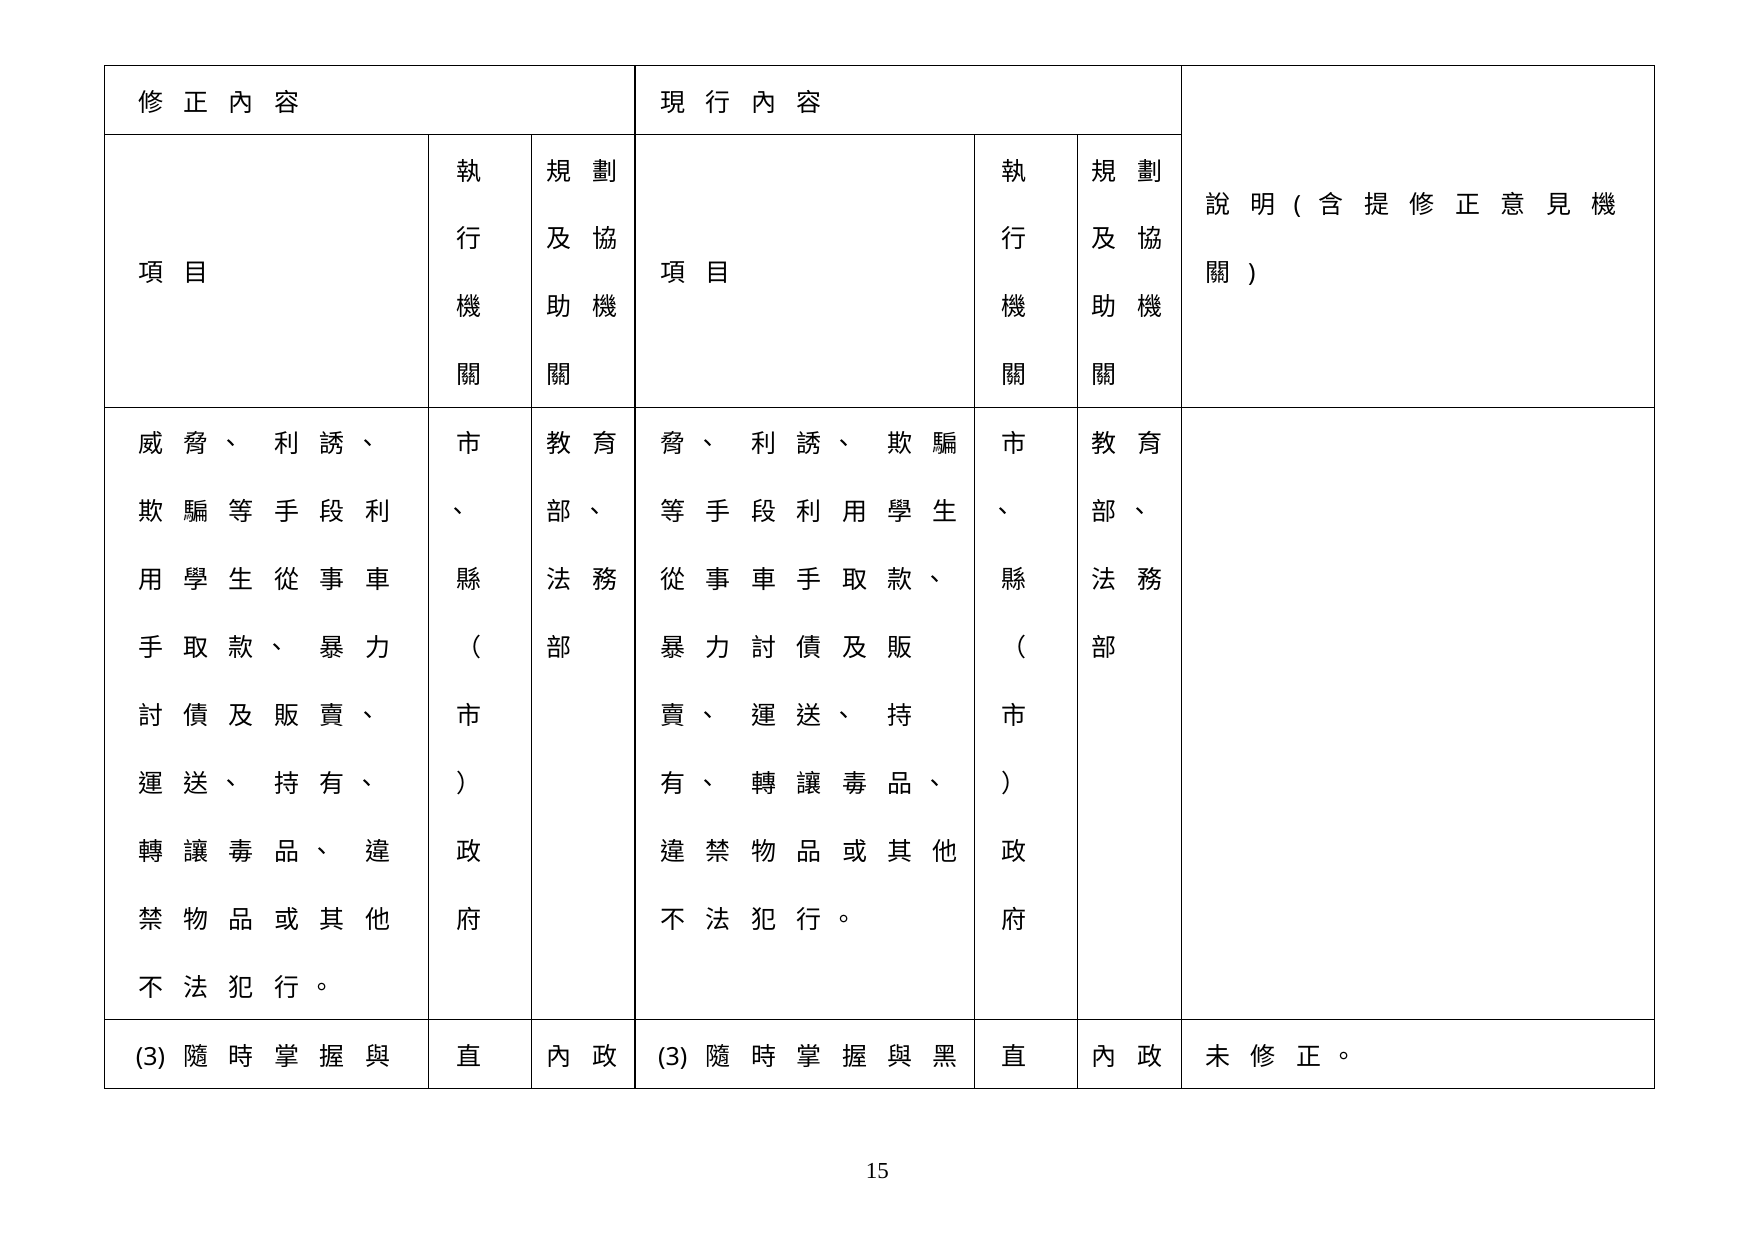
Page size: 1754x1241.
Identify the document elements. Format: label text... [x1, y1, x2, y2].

table_header 現行內容 [636, 66, 1181, 134]
table_cell 教育部、法務部 [1078, 408, 1181, 1019]
table_cell 脅、利誘、欺騙等手段利用學生從事車手取款、暴力討債及販賣、運送、持有、轉讓毒品、違禁物品或其他不法犯行。 [636, 408, 974, 1019]
table_header 修正內容 [105, 66, 634, 134]
table_cell 規劃及協助機關 [532, 135, 634, 407]
table_cell 規劃及協助機關 [1078, 135, 1181, 407]
table_cell 執行機關 [975, 135, 1077, 407]
table_header 說明(含提修正意見機關) [1182, 66, 1654, 407]
table_cell 市、縣（市）政府 [975, 408, 1077, 1019]
table_cell 內政 [532, 1020, 634, 1088]
table_cell 項目 [636, 135, 974, 407]
table_cell 內政 [1078, 1020, 1181, 1088]
table_cell 未修正。 [1182, 1020, 1654, 1088]
table_cell 直 [975, 1020, 1077, 1088]
table_cell 項目 [105, 135, 428, 407]
table_cell 教育部、法務部 [532, 408, 634, 1019]
table_cell [1182, 408, 1654, 1019]
table_cell 直 [429, 1020, 531, 1088]
table_cell 威脅、利誘、欺騙等手段利用學生從事車手取款、暴力討債及販賣、運送、持有、轉讓毒品、違禁物品或其他不法犯行。 [105, 408, 428, 1019]
table_cell 執行機關 [429, 135, 531, 407]
table_cell (3)隨時掌握與 [105, 1020, 428, 1088]
table_cell (3)隨時掌握與黑 [636, 1020, 974, 1088]
table_cell 市、縣（市）政府 [429, 408, 531, 1019]
